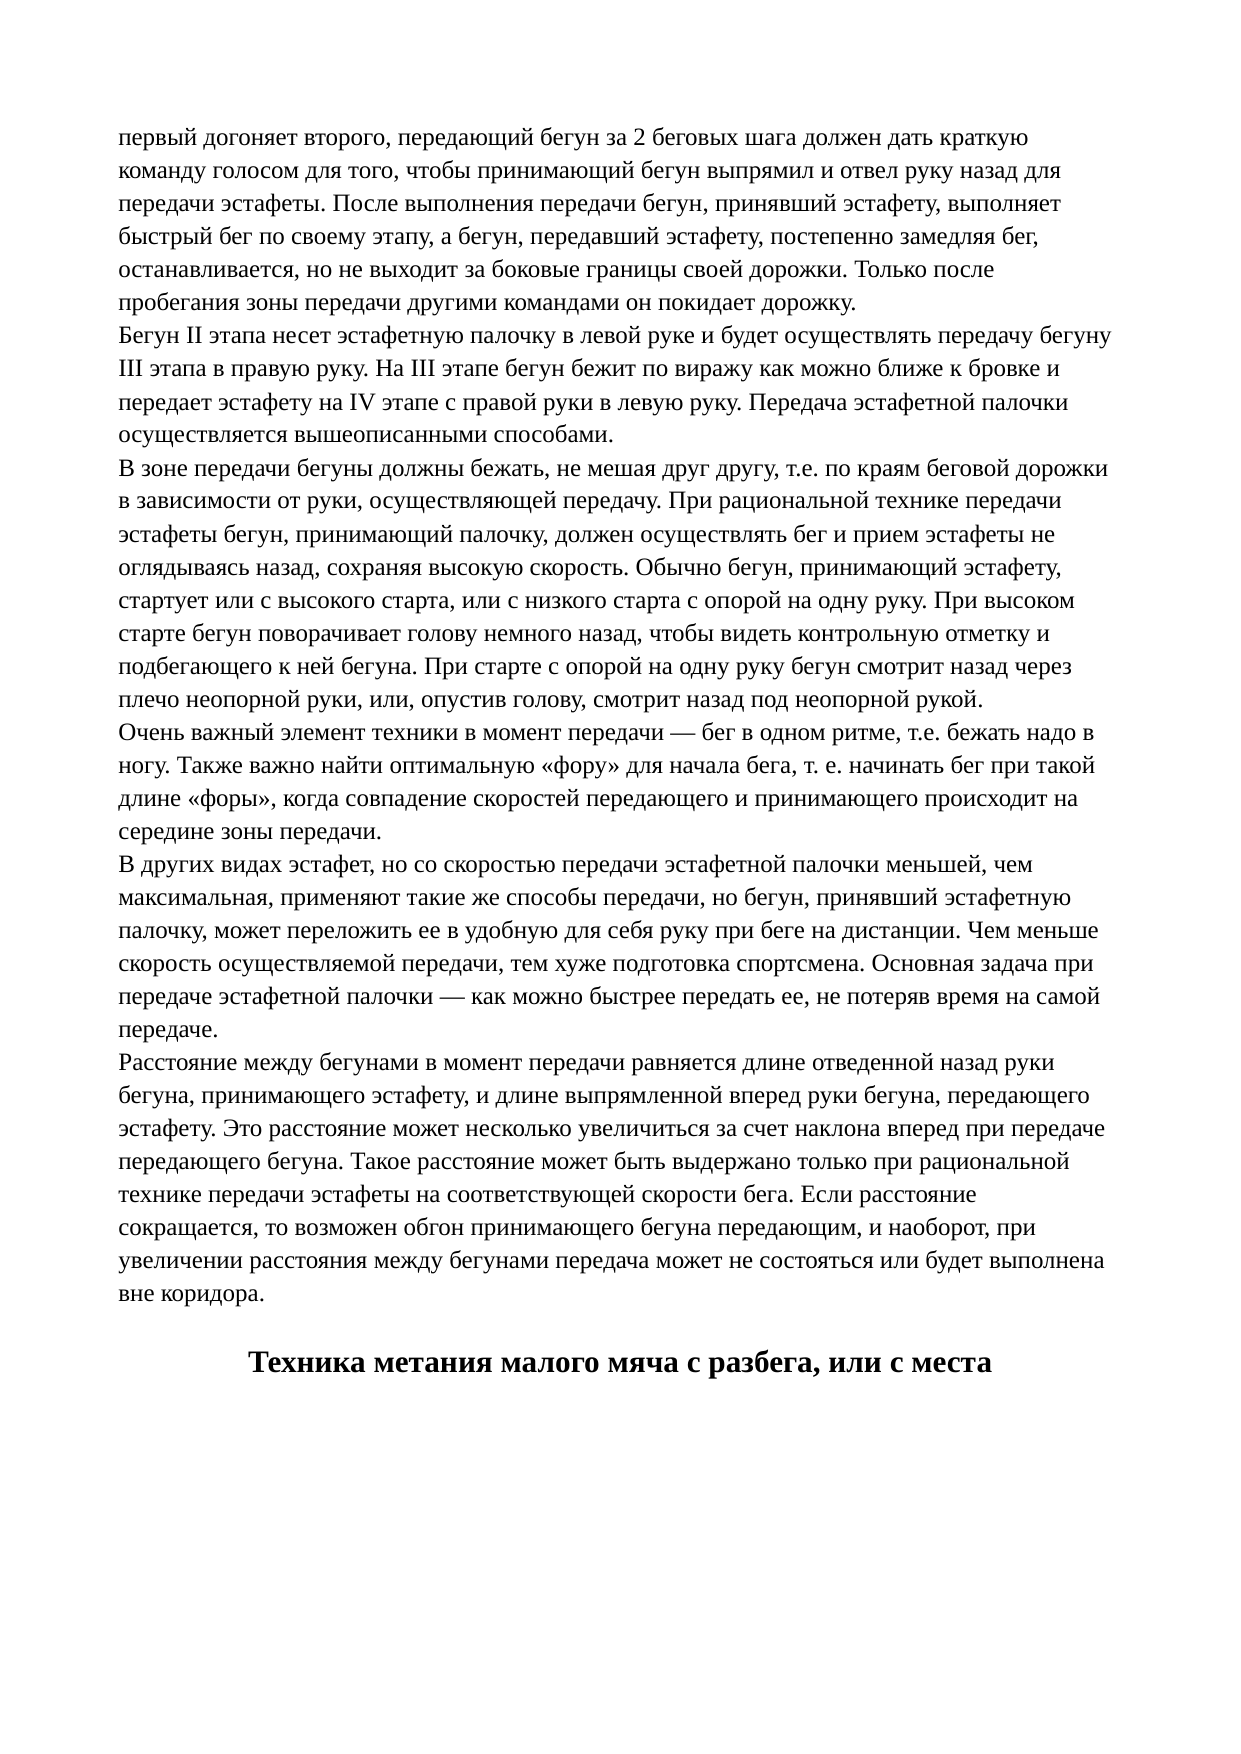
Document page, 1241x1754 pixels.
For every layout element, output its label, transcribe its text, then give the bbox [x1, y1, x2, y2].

text Очень важный элемент техники в момент передачи — бег в одном ритме, т.е. бежать надо в ногу. Также важно найти оптимальную «фору» для начала бега, т. е. начинать бег при такой длине «форы», когда совпадение скоростей передающего и принимающего происходит на середине зоны передачи. [118, 712, 1122, 844]
text Бегун II этапа несет эстафетную палочку в левой руке и будет осуществлять передачу бегуну III этапа в правую руку. На III этапе бегун бежит по виражу как можно ближе к бровке и передает эстафету на IV этапе с правой руки в левую руку. Передача эстафетной палочки осуществляется вышеописанными способами. [118, 316, 1122, 448]
text В зоне передачи бегуны должны бежать, не мешая друг другу, т.е. по краям беговой дорожки в зависимости от руки, осуществляющей передачу. При рациональной технике передачи эстафеты бегун, принимающий палочку, должен осуществлять бег и прием эстафеты не оглядываясь назад, сохраняя высокую скорость. Обычно бегун, принимающий эстафету, стартует или с высокого старта, или с низкого старта с опорой на одну руку. При высоком старте бегун поворачивает голову немного назад, чтобы видеть контрольную отметку и подбегающего к ней бегуна. При старте с опорой на одну руку бегун смотрит назад через плечо неопорной руки, или, опустив голову, смотрит назад под неопорной рукой. [118, 448, 1122, 712]
text В других видах эстафет, но со скоростью передачи эстафетной палочки меньшей, чем максимальная, применяют такие же способы передачи, но бегун, принявший эстафетную палочку, может переложить ее в удобную для себя руку при беге на дистанции. Чем меньше скорость осуществляемой передачи, тем хуже подготовка спортсмена. Основная задача при передаче эстафетной палочки — как можно быстрее передать ее, не потеряв время на самой передаче. [118, 844, 1122, 1043]
text первый догоняет второго, передающий бегун за 2 беговых шага должен дать краткую команду голосом для того, чтобы принимающий бегун выпрямил и отвел руку назад для передачи эстафеты. После выполнения передачи бегун, принявший эстафету, выполняет быстрый бег по своему этапу, а бегун, передавший эстафету, постепенно замедляя бег, останавливается, но не выходит за боковые границы своей дорожки. Только после пробегания зоны передачи другими командами он покидает дорожку. [118, 118, 1122, 316]
text Расстояние между бегунами в момент передачи равняется длине отведенной назад руки бегуна, принимающего эстафету, и длине выпрямленной вперед руки бегуна, передающего эстафету. Это расстояние может несколько увеличиться за счет наклона вперед при передаче передающего бегуна. Такое расстояние может быть выдержано только при рациональной технике передачи эстафеты на соответствующей скорости бега. Если расстояние сокращается, то возможен обгон принимающего бегуна передающим, и наоборот, при увеличении расстояния между бегунами передача может не состояться или будет выполнена вне коридора. [118, 1043, 1122, 1307]
text Техника метания малого мяча с разбега, или с места [118, 1343, 1122, 1379]
